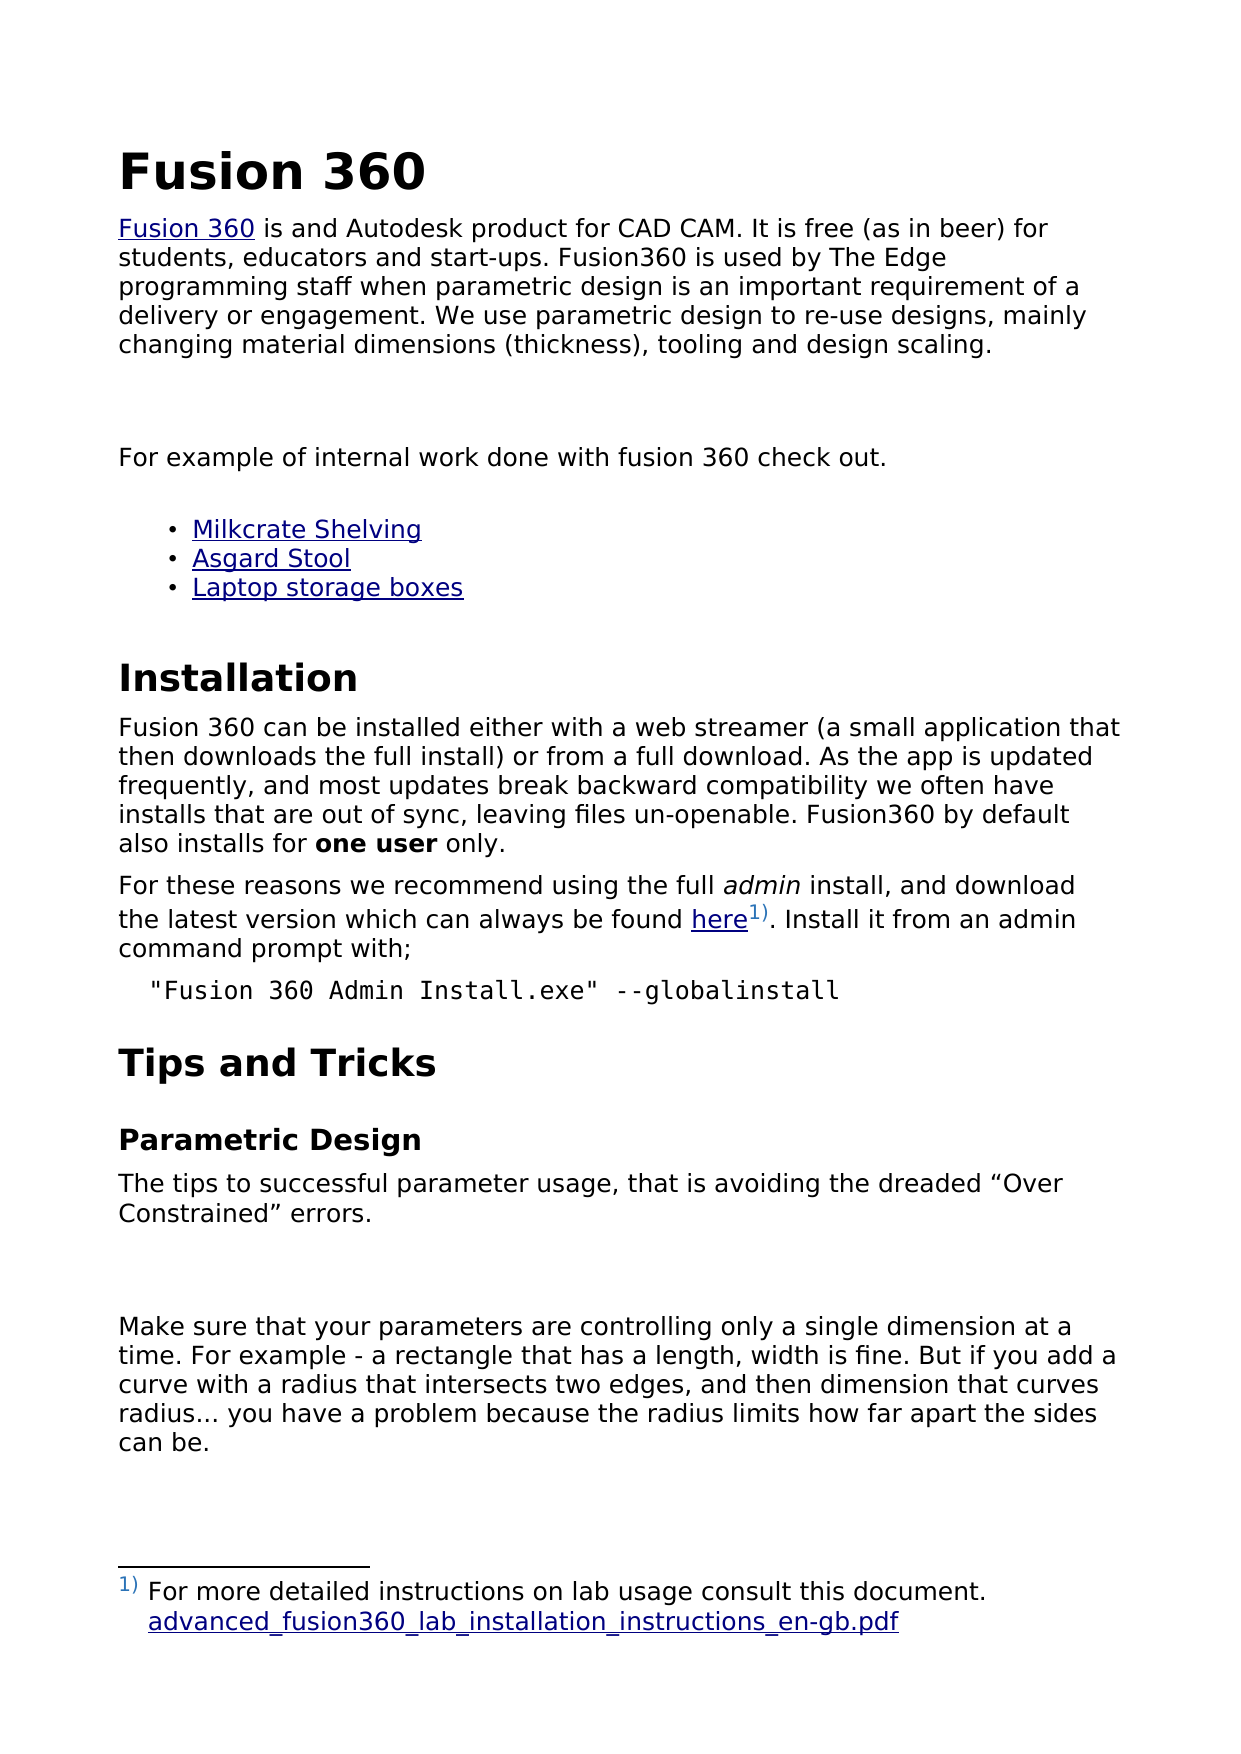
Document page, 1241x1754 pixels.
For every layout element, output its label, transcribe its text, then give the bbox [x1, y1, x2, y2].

list Laptop storage boxes [177, 573, 1122, 602]
text For more detailed instructions on lab usage consult this document. advanced_fusion360_lab_installation_instructions_en-gb.pdf [118, 1573, 1122, 1636]
text Fusion 360 is and Autodesk product for CAD CAM. It is free (as in beer) for students, educators and start-ups. Fusion360 is used by The Edge programming staff when parametric design is an important requirement of a delivery or engagement. We use parametric design to re-use designs, mainly changing material dimensions (thickness), tooling and design scaling. [118, 214, 1122, 360]
subtitle Installation [118, 657, 1122, 700]
text For these reasons we recommend using the full admin install, and download the latest version which can always be found here. Install it from an admin command prompt with; [118, 871, 1122, 964]
text For example of internal work done with fusion 360 check out. [118, 444, 1122, 473]
list Asgard Stool [177, 544, 1122, 573]
subtitle Tips and Tricks [118, 1042, 1122, 1086]
text The tips to successful parameter usage, that is avoiding the dreaded “Over Constrained” errors. [118, 1170, 1122, 1228]
subtitle Fusion 360 [118, 143, 1122, 201]
text Fusion 360 can be installed either with a web streamer (a small application that then downloads the full install) or from a full download. As the app is updated frequently, and most updates break backward compatibility we often have installs that are out of sync, leaving files un-openable. Fusion360 by default also installs for one user only. [118, 713, 1122, 859]
text "Fusion 360 Admin Install.exe" --globalinstall [118, 976, 1122, 1005]
subtitle Parametric Design [118, 1123, 1122, 1157]
text Make sure that your parameters are controlling only a single dimension at a time. For example - a rectangle that has a length, width is fine. But if you add a curve with a radius that intersects two edges, and then dimension that curves radius... you have a problem because the radius limits how far apart the sides can be. [118, 1312, 1122, 1458]
list Milkcrate Shelving [177, 515, 1122, 544]
